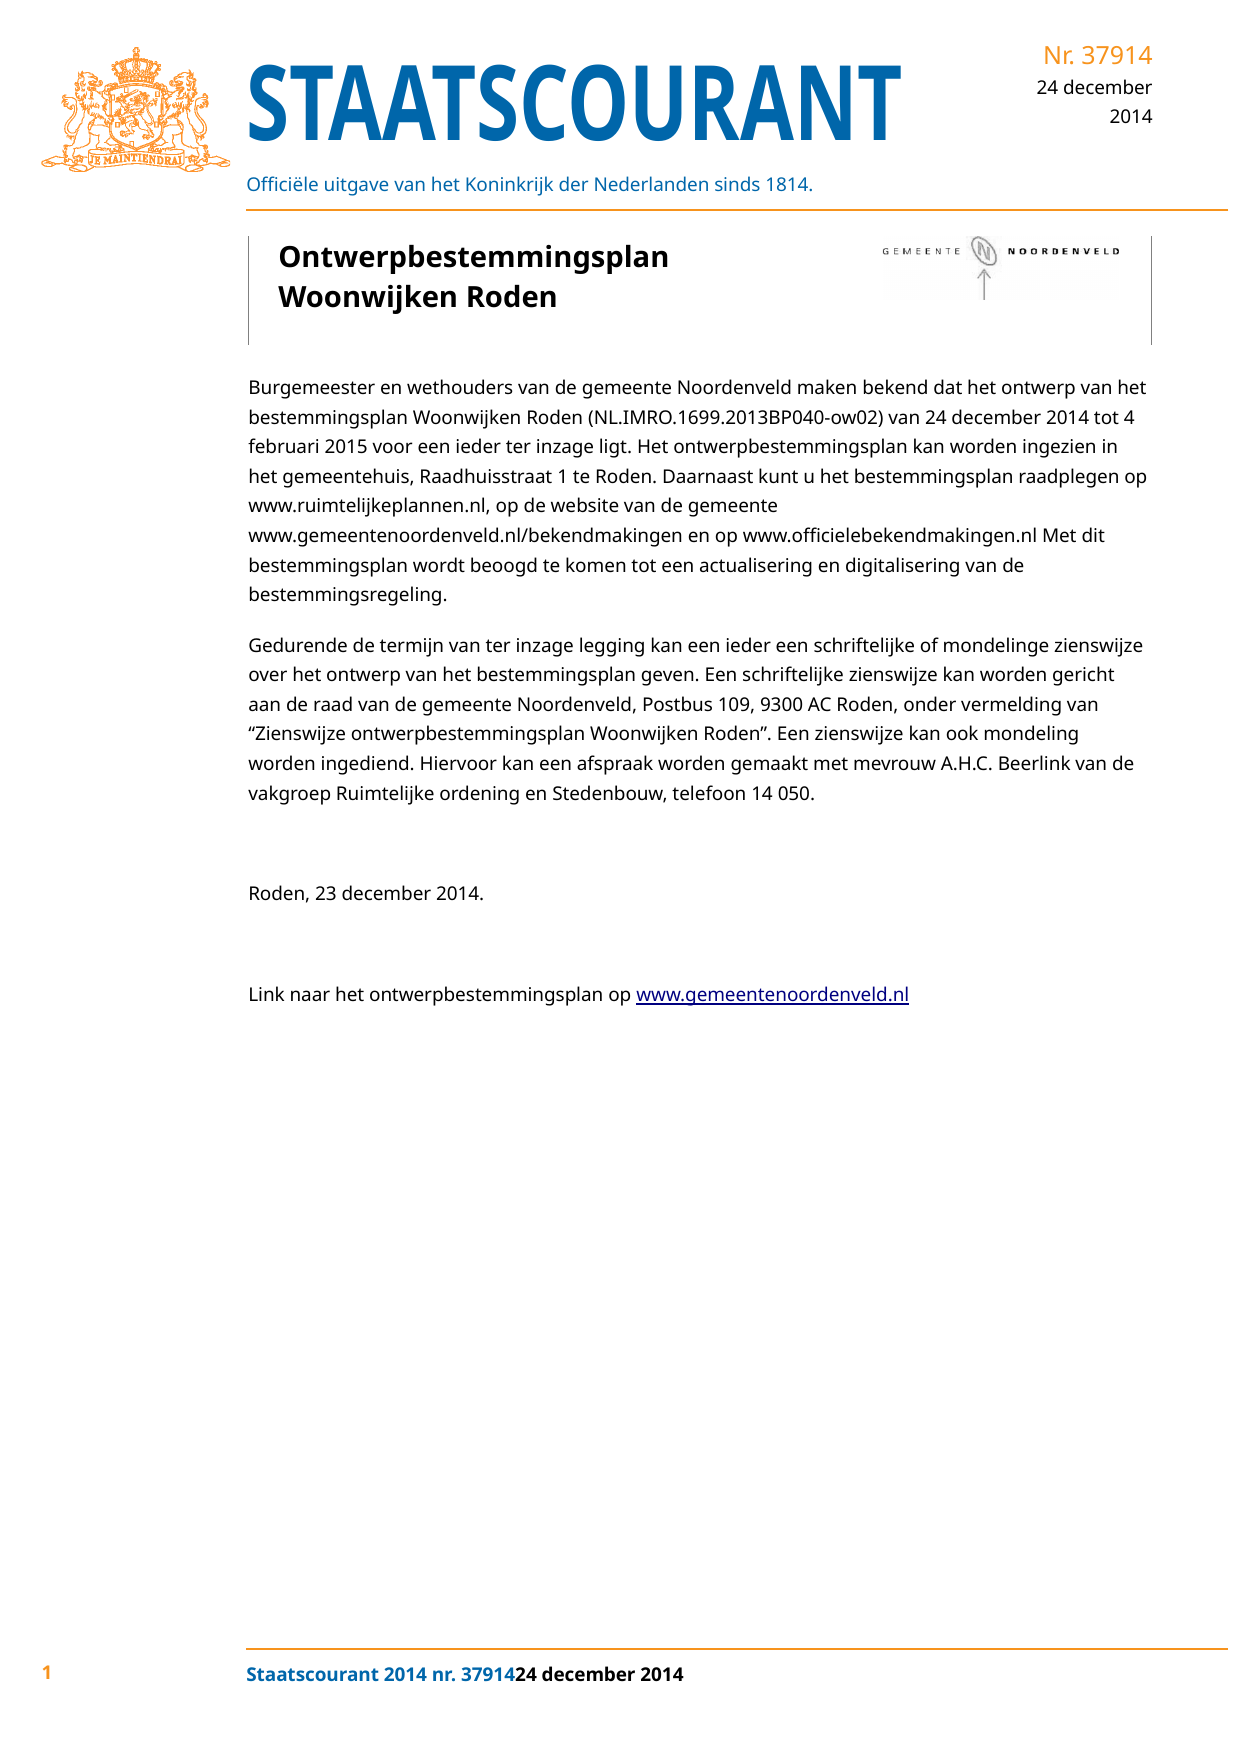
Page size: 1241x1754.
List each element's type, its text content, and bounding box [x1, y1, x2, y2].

picture [882, 236, 1119, 300]
text Roden, 23 december 2014. [248, 881, 1152, 906]
table_header [850, 300, 1151, 345]
table_header Ontwerpbestemmingsplan Woonwijken Roden [249, 236, 850, 345]
text Burgemeester en wethouders van de gemeente Noordenveld maken bekend dat het ontwerp van het bestemmingsplan Woonwijken Roden (NL.IMRO.1699.2013BP040-ow02) van 24 december 2014 tot 4 februari 2015 voor een ieder ter inzage ligt. Het ontwerpbestemmingsplan kan worden ingezien in het gemeentehuis, Raadhuisstraat 1 te Roden. Daarnaast kunt u het bestemmingsplan raadplegen op www.ruimtelijkeplannen.nl, op de website van de gemeente www.gemeentenoordenveld.nl/bekendmakingen en op www.officielebekendmakingen.nl Met dit bestemmingsplan wordt beoogd te komen tot een actualisering en digitalisering van de bestemmingsregeling. [248, 374, 1152, 607]
table_header [850, 236, 882, 299]
text Gedurende de termijn van ter inzage legging kan een ieder een schriftelijke of mondelinge zienswijze over het ontwerp van het bestemmingsplan geven. Een schriftelijke zienswijze kan worden gericht aan de raad van de gemeente Noordenveld, Postbus 109, 9300 AC Roden, onder vermelding van “Zienswijze ontwerpbestemmingsplan Woonwijken Roden”. Een zienswijze kan ook mondeling worden ingediend. Hiervoor kan een afspraak worden gemaakt met mevrouw A.H.C. Beerlink van de vakgroep Ruimtelijke ordening en Stedenbouw, telefoon 14 050. [248, 632, 1152, 805]
text Link naar het ontwerpbestemmingsplan op www.gemeentenoordenveld.nl [248, 981, 1152, 1007]
picture [41, 47, 231, 172]
table_header [1119, 236, 1151, 299]
